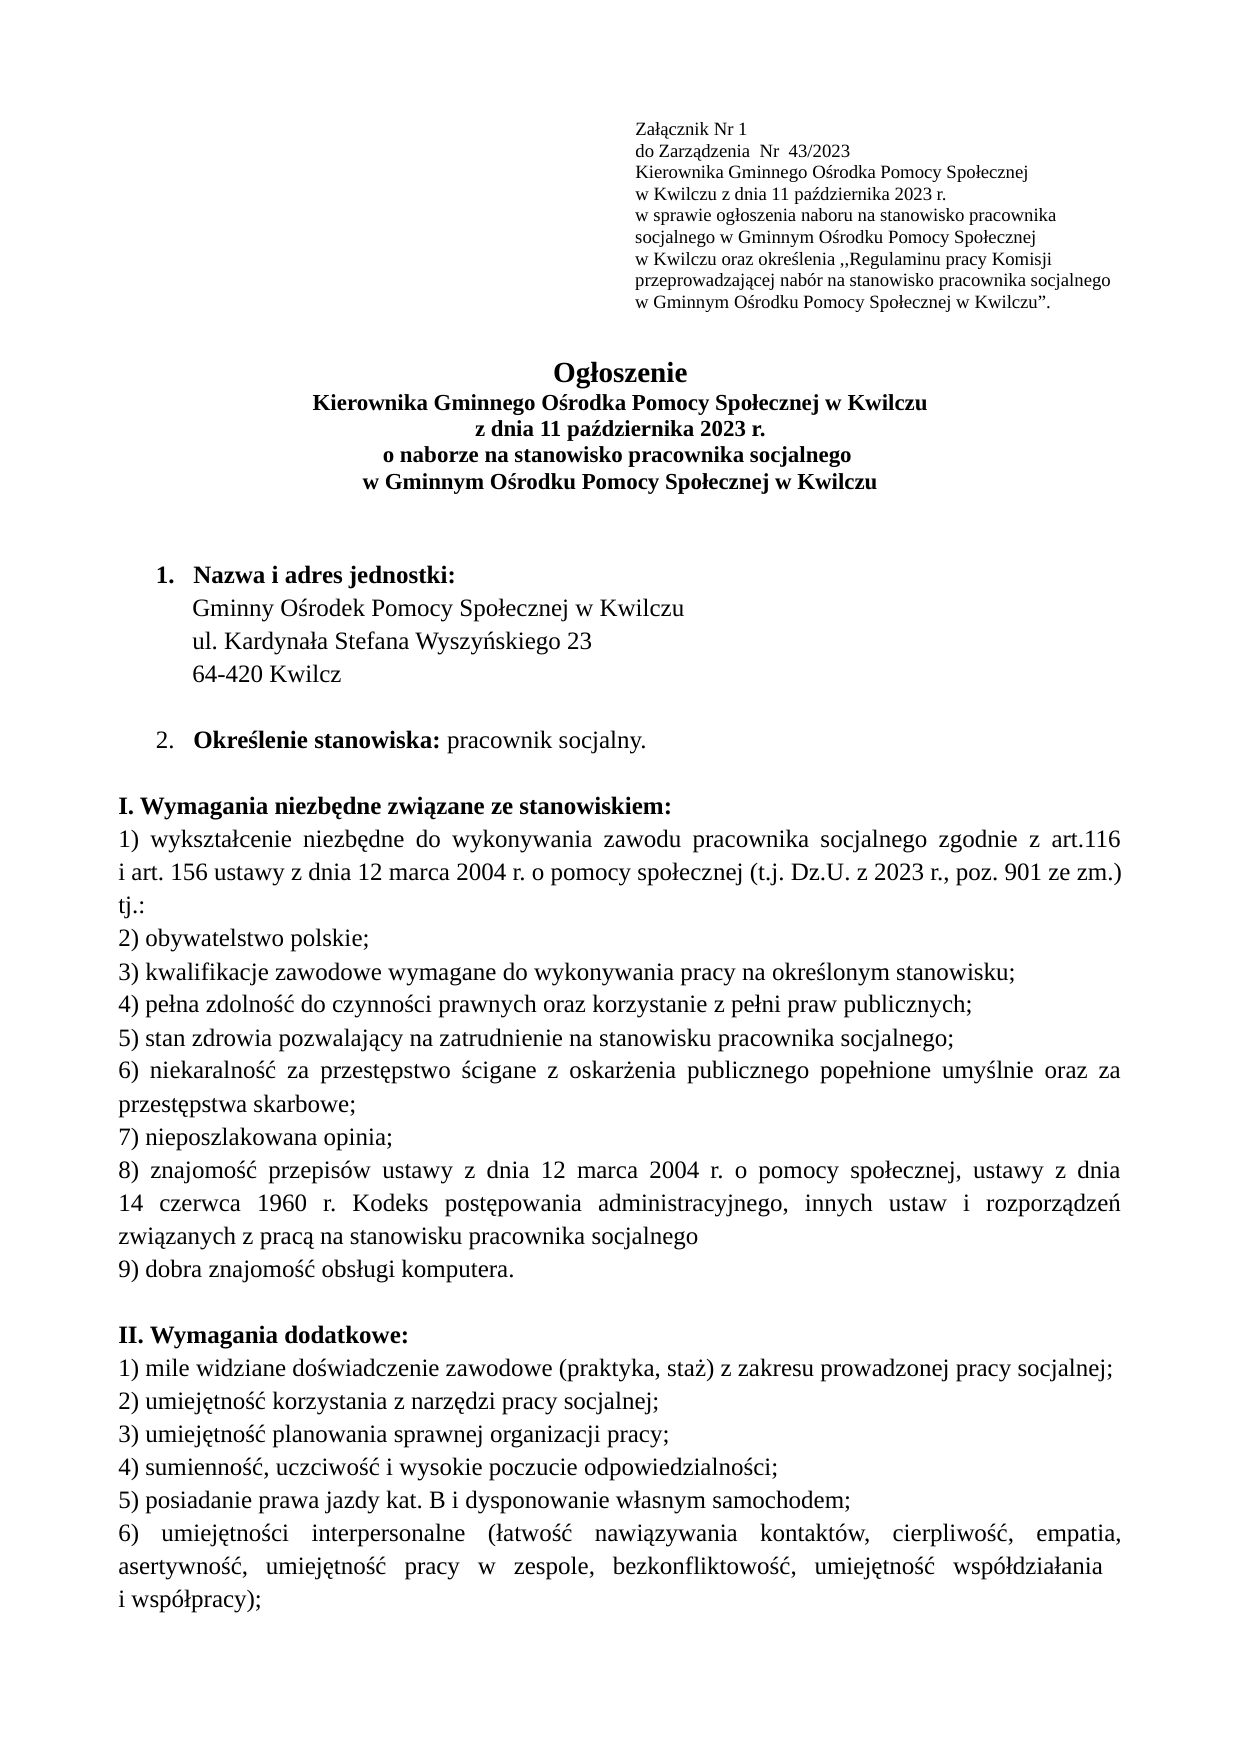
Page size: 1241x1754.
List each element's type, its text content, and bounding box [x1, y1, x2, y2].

text 1) wykształcenie niezbędne do wykonywania zawodu pracownika socjalnego zgodnie z art.116 i art. 156 ustawy z dnia 12 marca 2004 r. o pomocy społecznej (t.j. Dz.U. z 2023 r., poz. 901 ze zm.) tj.: [118, 824, 1122, 919]
text Załącznik Nr 1 [118, 118, 1122, 140]
text Ogłoszenie [118, 355, 1122, 389]
text 6) umiejętności interpersonalne (łatwość nawiązywania kontaktów, cierpliwość, empatia, asertywność, umiejętność pracy w zespole, bezkonfliktowość, umiejętność współdziałania i współpracy); [118, 1518, 1122, 1613]
text 2) umiejętność korzystania z narzędzi pracy socjalnej; [118, 1386, 1122, 1414]
text 1) mile widziane doświadczenie zawodowe (praktyka, staż) z zakresu prowadzonej pracy socjalnej; [118, 1353, 1122, 1382]
text 9) dobra znajomość obsługi komputera. [118, 1254, 1122, 1282]
text 3) umiejętność planowania sprawnej organizacji pracy; [118, 1419, 1122, 1448]
text 4) pełna zdolność do czynności prawnych oraz korzystanie z pełni praw publicznych; [118, 989, 1122, 1018]
text 64-420 Kwilcz [118, 659, 1122, 688]
text I. Wymagania niezbędne związane ze stanowiskiem: [118, 791, 1122, 820]
text 3) kwalifikacje zawodowe wymagane do wykonywania pracy na określonym stanowisku; [118, 957, 1122, 985]
text do Zarządzenia Nr 43/2023 [118, 140, 1122, 161]
text 7) nieposzlakowana opinia; [118, 1122, 1122, 1150]
text Kierownika Gminnego Ośrodka Pomocy Społecznej [118, 161, 1122, 183]
text Kierownika Gminnego Ośrodka Pomocy Społecznej w Kwilczu [118, 389, 1122, 415]
text o naborze na stanowisko pracownika socjalnego [118, 442, 1122, 468]
text 5) stan zdrowia pozwalający na zatrudnienie na stanowisku pracownika socjalnego; [118, 1023, 1122, 1051]
text 2) obywatelstwo polskie; [118, 923, 1122, 952]
text w Kwilczu oraz określenia ,,Regulaminu pracy Komisji przeprowadzającej nabór na stanowisko pracownika socjalnego w Gminnym Ośrodku Pomocy Społecznej w Kwilczu”. [635, 247, 1122, 312]
text z dnia 11 października 2023 r. [118, 415, 1122, 442]
list Nazwa i adres jednostki: [156, 560, 1122, 589]
list Określenie stanowiska: pracownik socjalny. [156, 725, 1122, 754]
text 4) sumienność, uczciwość i wysokie poczucie odpowiedzialności; [118, 1452, 1122, 1481]
text w sprawie ogłoszenia naboru na stanowisko pracownika socjalnego w Gminnym Ośrodku Pomocy Społecznej [635, 204, 1122, 247]
text Gminny Ośrodek Pomocy Społecznej w Kwilczu [118, 593, 1122, 622]
text ul. Kardynała Stefana Wyszyńskiego 23 [118, 626, 1122, 655]
text w Kwilczu z dnia 11 października 2023 r. [118, 183, 1122, 204]
text 6) niekaralność za przestępstwo ścigane z oskarżenia publicznego popełnione umyślnie oraz za przestępstwa skarbowe; [118, 1056, 1122, 1117]
text II. Wymagania dodatkowe: [118, 1320, 1122, 1348]
text 8) znajomość przepisów ustawy z dnia 12 marca 2004 r. o pomocy społecznej, ustawy z dnia 14 czerwca 1960 r. Kodeks postępowania administracyjnego, innych ustaw i rozporządzeń związanych z pracą na stanowisku pracownika socjalnego [118, 1155, 1122, 1249]
text 5) posiadanie prawa jazdy kat. B i dysponowanie własnym samochodem; [118, 1485, 1122, 1514]
text w Gminnym Ośrodku Pomocy Społecznej w Kwilczu [118, 468, 1122, 494]
